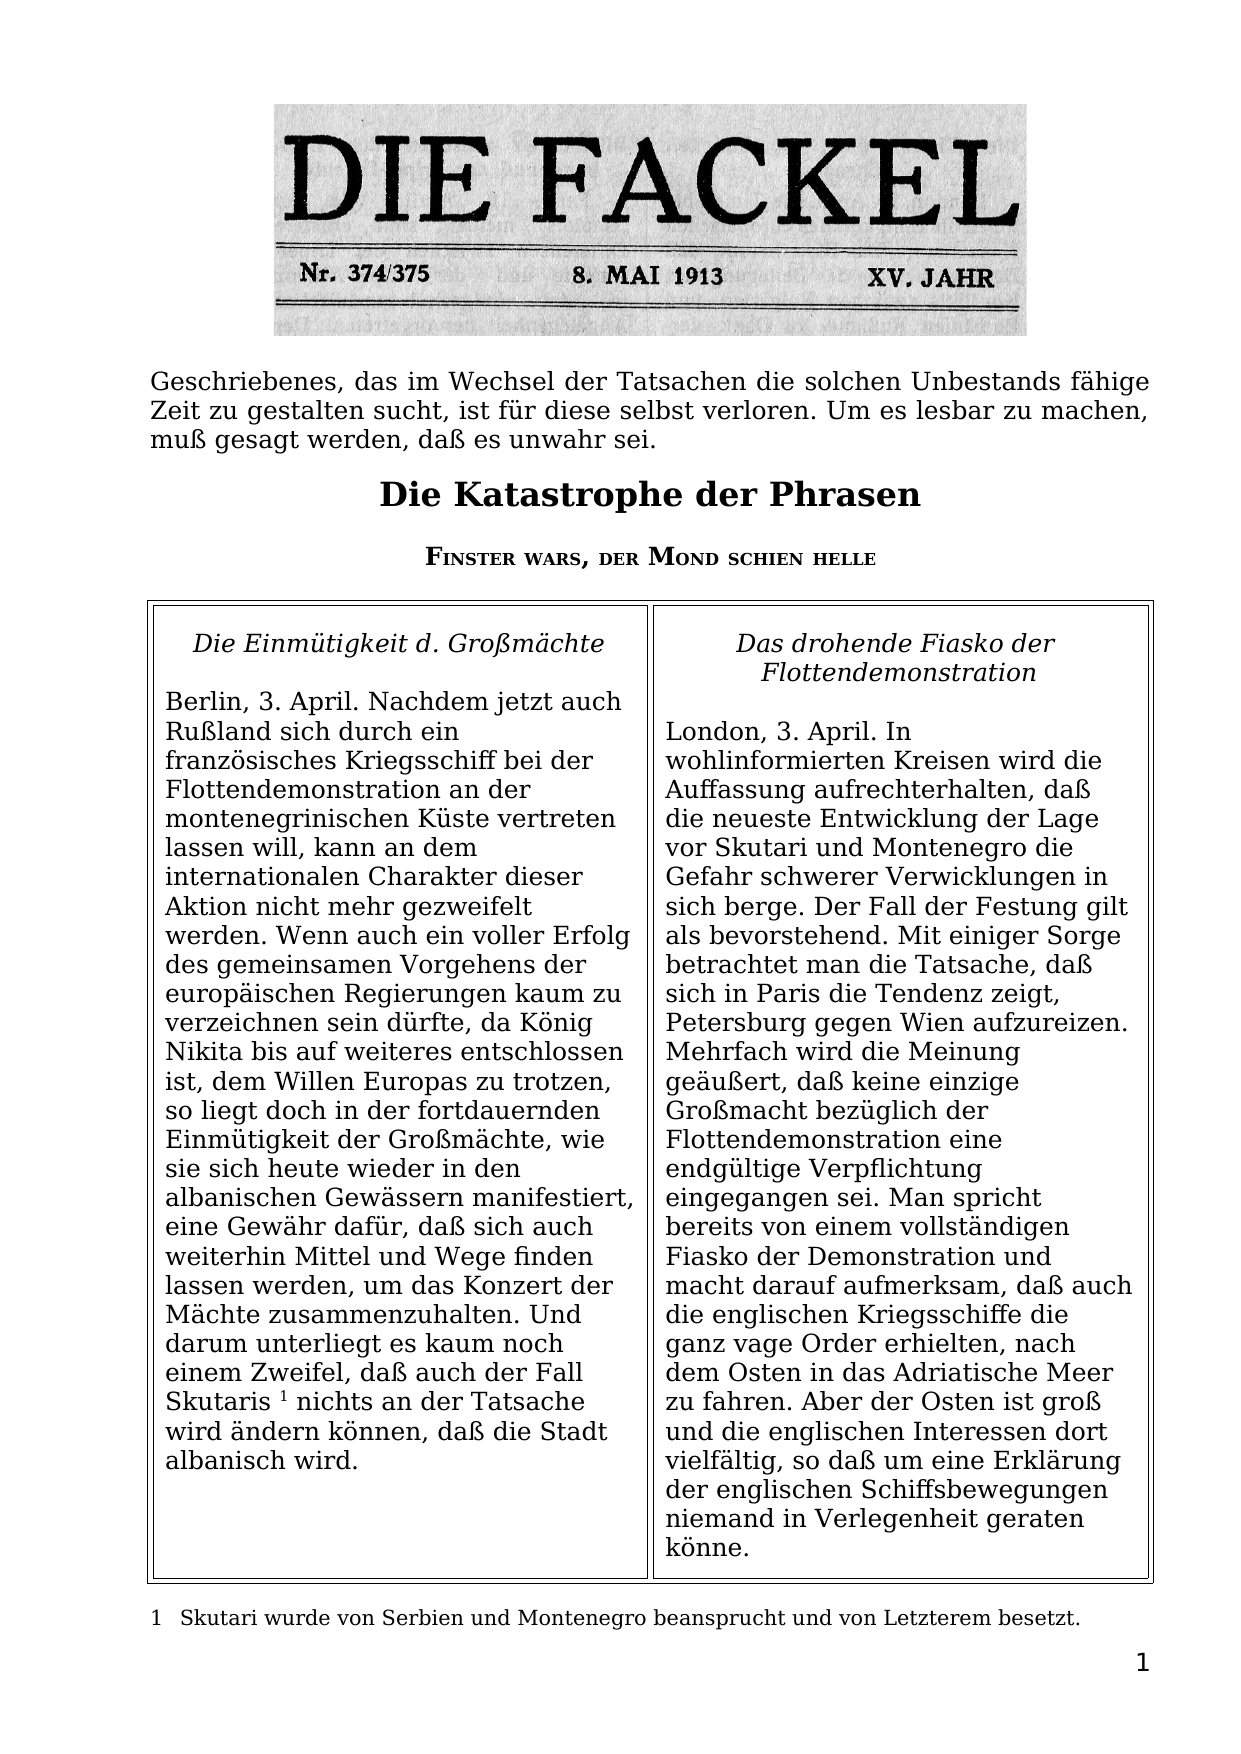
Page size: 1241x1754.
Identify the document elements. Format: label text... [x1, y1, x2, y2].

text Geschriebenes, das im Wechsel der Tatsachen die solchen Unbestands fähige Zeit zu gestalten sucht, ist für diese selbst verloren. Um es lesbar zu machen, muß gesagt werden, daß es unwahr sei. [150, 367, 1151, 454]
table_header Die Einmütigkeit d. Großmächte Berlin, 3. April. Nachdem jetzt auch Rußland sich durch ein französisches Kriegsschiff bei der Flottendemonstration an der montenegrinischen Küste vertreten lassen will, kann an dem internationalen Charakter dieser Aktion nicht mehr gezweifelt werden. Wenn auch ein voller Erfolg des gemeinsamen Vorgehens der europäischen Regierungen kaum zu verzeichnen sein dürfte, da König Nikita bis auf weiteres entschlossen ist, dem Willen Europas zu trotzen, so liegt doch in der fortdauernden Einmütigkeit der Großmächte, wie sie sich heute wieder in den albanischen Gewässern manifestiert, eine Gewähr dafür, daß sich auch weiterhin Mittel und Wege finden lassen werden, um das Konzert der Mächte zusammenzuhalten. Und darum unterliegt es kaum noch einem Zweifel, daß auch der Fall Skutaris nichts an der Tatsache wird ändern können, daß die Stadt albanisch wird. [150, 601, 650, 1577]
table_header Das drohende Fiasko der Flottendemonstration London, 3. April. In wohlinformierten Kreisen wird die Auffassung aufrechterhalten, daß die neueste Entwicklung der Lage vor Skutari und Montenegro die Gefahr schwerer Verwicklungen in sich berge. Der Fall der Festung gilt als bevorstehend. Mit einiger Sorge betrachtet man die Tatsache, daß sich in Paris die Tendenz zeigt, Petersburg gegen Wien aufzureizen. Mehrfach wird die Meinung geäußert, daß keine einzige Großmacht bezüglich der Flottendemonstration eine endgültige Verpflichtung eingegangen sei. Man spricht bereits von einem vollständigen Fiasko der Demonstration und macht darauf aufmerksam, daß auch die englischen Kriegsschiffe die ganz vage Order erhielten, nach dem Osten in das Adriatische Meer zu fahren. Aber der Osten ist groß und die englischen Interessen dort vielfältig, so daß um eine Erklärung der englischen Schiffsbewegungen niemand in Verlegenheit geraten könne. [650, 601, 1151, 1577]
text Finster wars, der Mond schien helle [150, 514, 1151, 571]
text Die Katastrophe der Phrasen [150, 454, 1151, 514]
picture [273, 104, 1027, 336]
